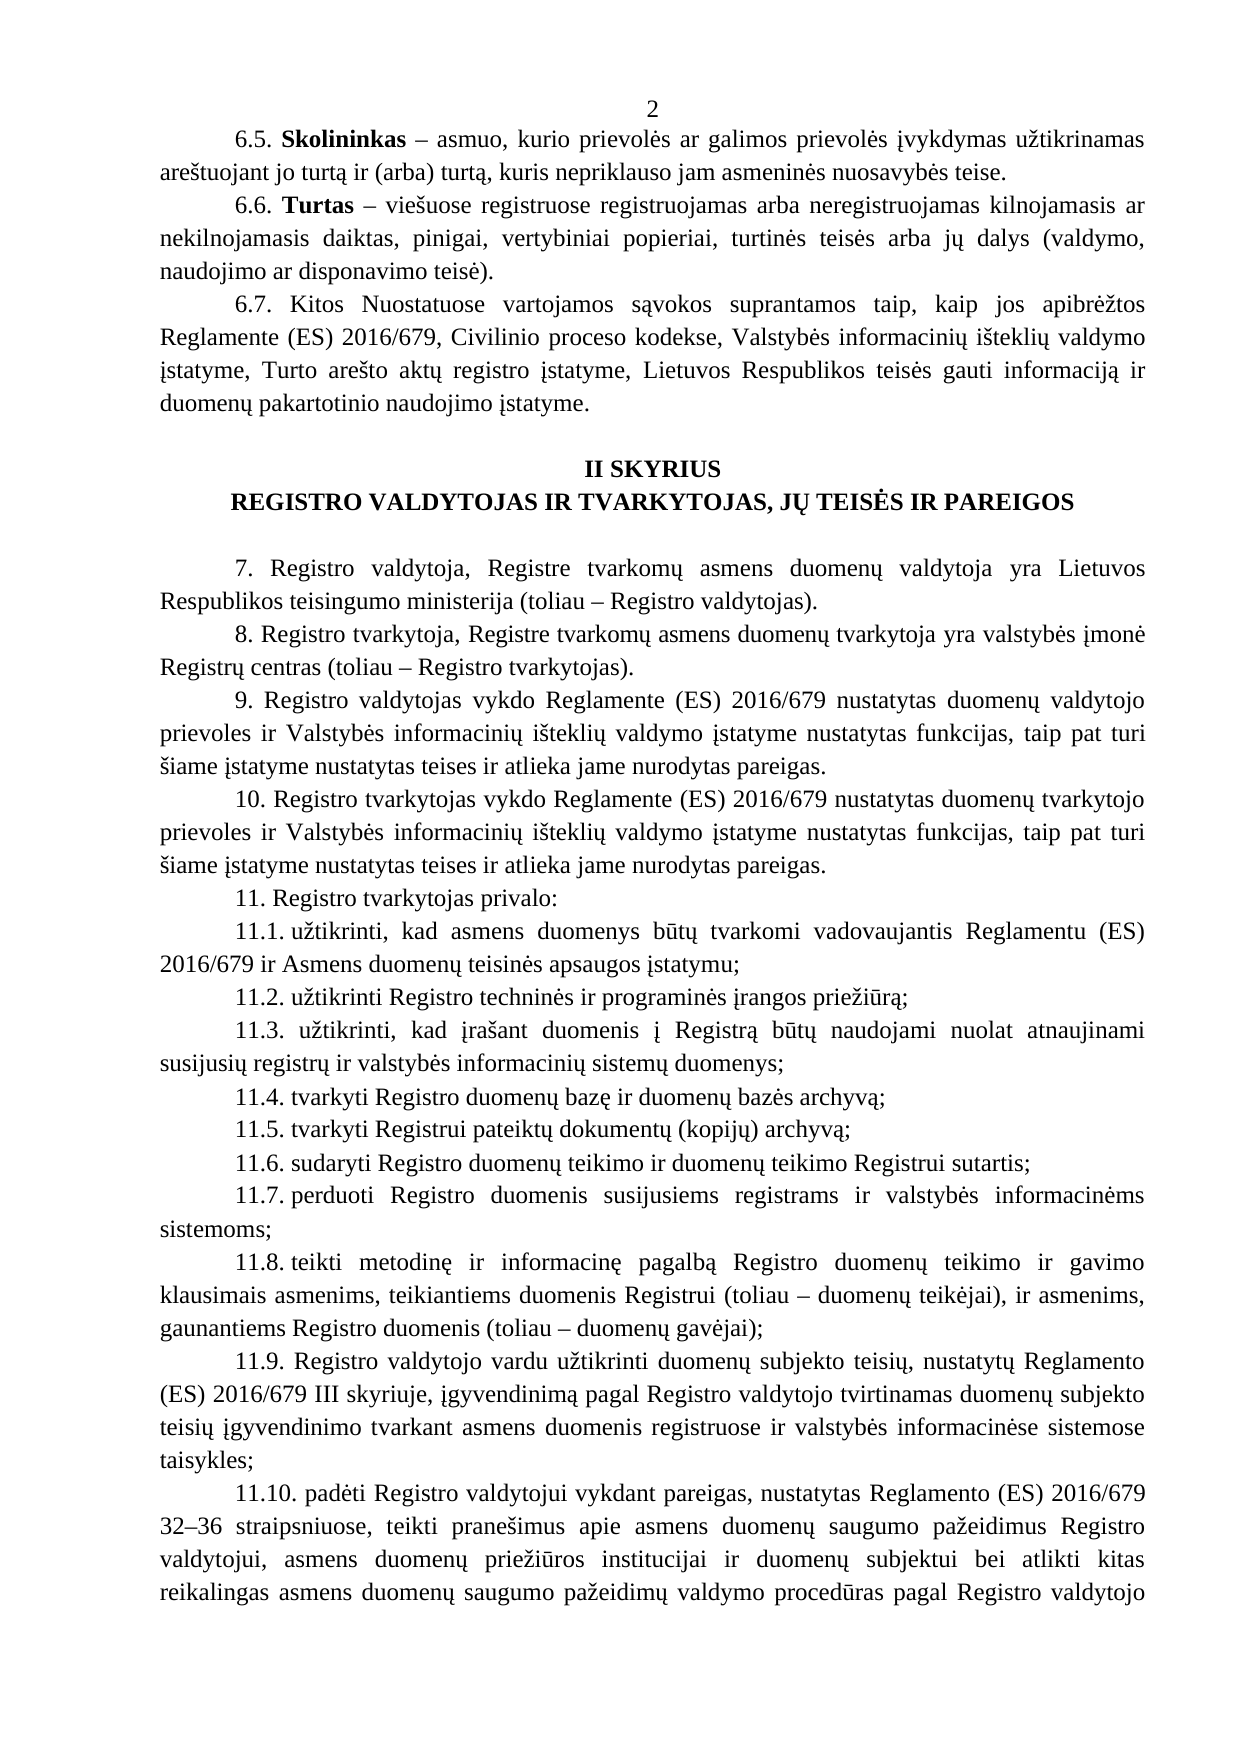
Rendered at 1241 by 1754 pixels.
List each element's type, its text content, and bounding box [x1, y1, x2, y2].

text ii SKYRIUS [159, 454, 1146, 483]
text 11.4. tvarkyti Registro duomenų bazę ir duomenų bazės archyvą; [159, 1082, 1146, 1110]
text 11.10. padėti Registro valdytojui vykdant pareigas, nustatytas Reglamento (ES) 2016/679 32–36 straipsniuose, teikti pranešimus apie asmens duomenų saugumo pažeidimus Registro valdytojui, asmens duomenų priežiūros institucijai ir duomenų subjektui bei atlikti kitas reikalingas asmens duomenų saugumo pažeidimų valdymo procedūras pagal Registro valdytojo [159, 1478, 1146, 1606]
text 10. Registro tvarkytojas vykdo Reglamente (ES) 2016/679 nustatytas duomenų tvarkytojo prievoles ir Valstybės informacinių išteklių valdymo įstatyme nustatytas funkcijas, taip pat turi šiame įstatyme nustatytas teises ir atlieka jame nurodytas pareigas. [159, 784, 1146, 879]
text 11.7. perduoti Registro duomenis susijusiems registrams ir valstybės informacinėms sistemoms; [159, 1181, 1146, 1242]
text 7. Registro valdytoja, Registre tvarkomų asmens duomenų valdytoja yra Lietuvos Respublikos teisingumo ministerija (toliau – Registro valdytojas). [159, 553, 1146, 615]
text 11.3. užtikrinti, kad įrašant duomenis į Registrą būtų naudojami nuolat atnaujinami susijusių registrų ir valstybės informacinių sistemų duomenys; [159, 1016, 1146, 1077]
text 11.9. Registro valdytojo vardu užtikrinti duomenų subjekto teisių, nustatytų Reglamento (ES) 2016/679 III skyriuje, įgyvendinimą pagal Registro valdytojo tvirtinamas duomenų subjekto teisių įgyvendinimo tvarkant asmens duomenis registruose ir valstybės informacinėse sistemose taisykles; [159, 1346, 1146, 1473]
text 6.5. Skolininkas – asmuo, kurio prievolės ar galimos prievolės įvykdymas užtikrinamas areštuojant jo turtą ir (arba) turtą, kuris nepriklauso jam asmeninės nuosavybės teise. [159, 124, 1146, 186]
text 11. Registro tvarkytojas privalo: [159, 883, 1146, 912]
text 11.6. sudaryti Registro duomenų teikimo ir duomenų teikimo Registrui sutartis; [159, 1148, 1146, 1176]
text REGISTRO VALDYTOJAS IR TVARKYTOJAS, JŲ TEISĖS IR PAREIGOS [159, 487, 1146, 516]
text 11.1. užtikrinti, kad asmens duomenys būtų tvarkomi vadovaujantis Reglamentu (ES) 2016/679 ir Asmens duomenų teisinės apsaugos įstatymu; [159, 916, 1146, 978]
text 11.8. teikti metodinę ir informacinę pagalbą Registro duomenų teikimo ir gavimo klausimais asmenims, teikiantiems duomenis Registrui (toliau – duomenų teikėjai), ir asmenims, gaunantiems Registro duomenis (toliau – duomenų gavėjai); [159, 1247, 1146, 1341]
text 6.6. Turtas – viešuose registruose registruojamas arba neregistruojamas kilnojamasis ar nekilnojamasis daiktas, pinigai, vertybiniai popieriai, turtinės teisės arba jų dalys (valdymo, naudojimo ar disponavimo teisė). [159, 190, 1146, 285]
text 11.2. užtikrinti Registro techninės ir programinės įrangos priežiūrą; [159, 982, 1146, 1011]
text 6.7. Kitos Nuostatuose vartojamos sąvokos suprantamos taip, kaip jos apibrėžtos Reglamente (ES) 2016/679, Civilinio proceso kodekse, Valstybės informacinių išteklių valdymo įstatyme, Turto arešto aktų registro įstatyme, Lietuvos Respublikos teisės gauti informaciją ir duomenų pakartotinio naudojimo įstatyme. [159, 289, 1146, 417]
text 8. Registro tvarkytoja, Registre tvarkomų asmens duomenų tvarkytoja yra valstybės įmonė Registrų centras (toliau – Registro tvarkytojas). [159, 619, 1146, 681]
text 11.5. tvarkyti Registrui pateiktų dokumentų (kopijų) archyvą; [159, 1114, 1146, 1143]
text 9. Registro valdytojas vykdo Reglamente (ES) 2016/679 nustatytas duomenų valdytojo prievoles ir Valstybės informacinių išteklių valdymo įstatyme nustatytas funkcijas, taip pat turi šiame įstatyme nustatytas teises ir atlieka jame nurodytas pareigas. [159, 685, 1146, 780]
